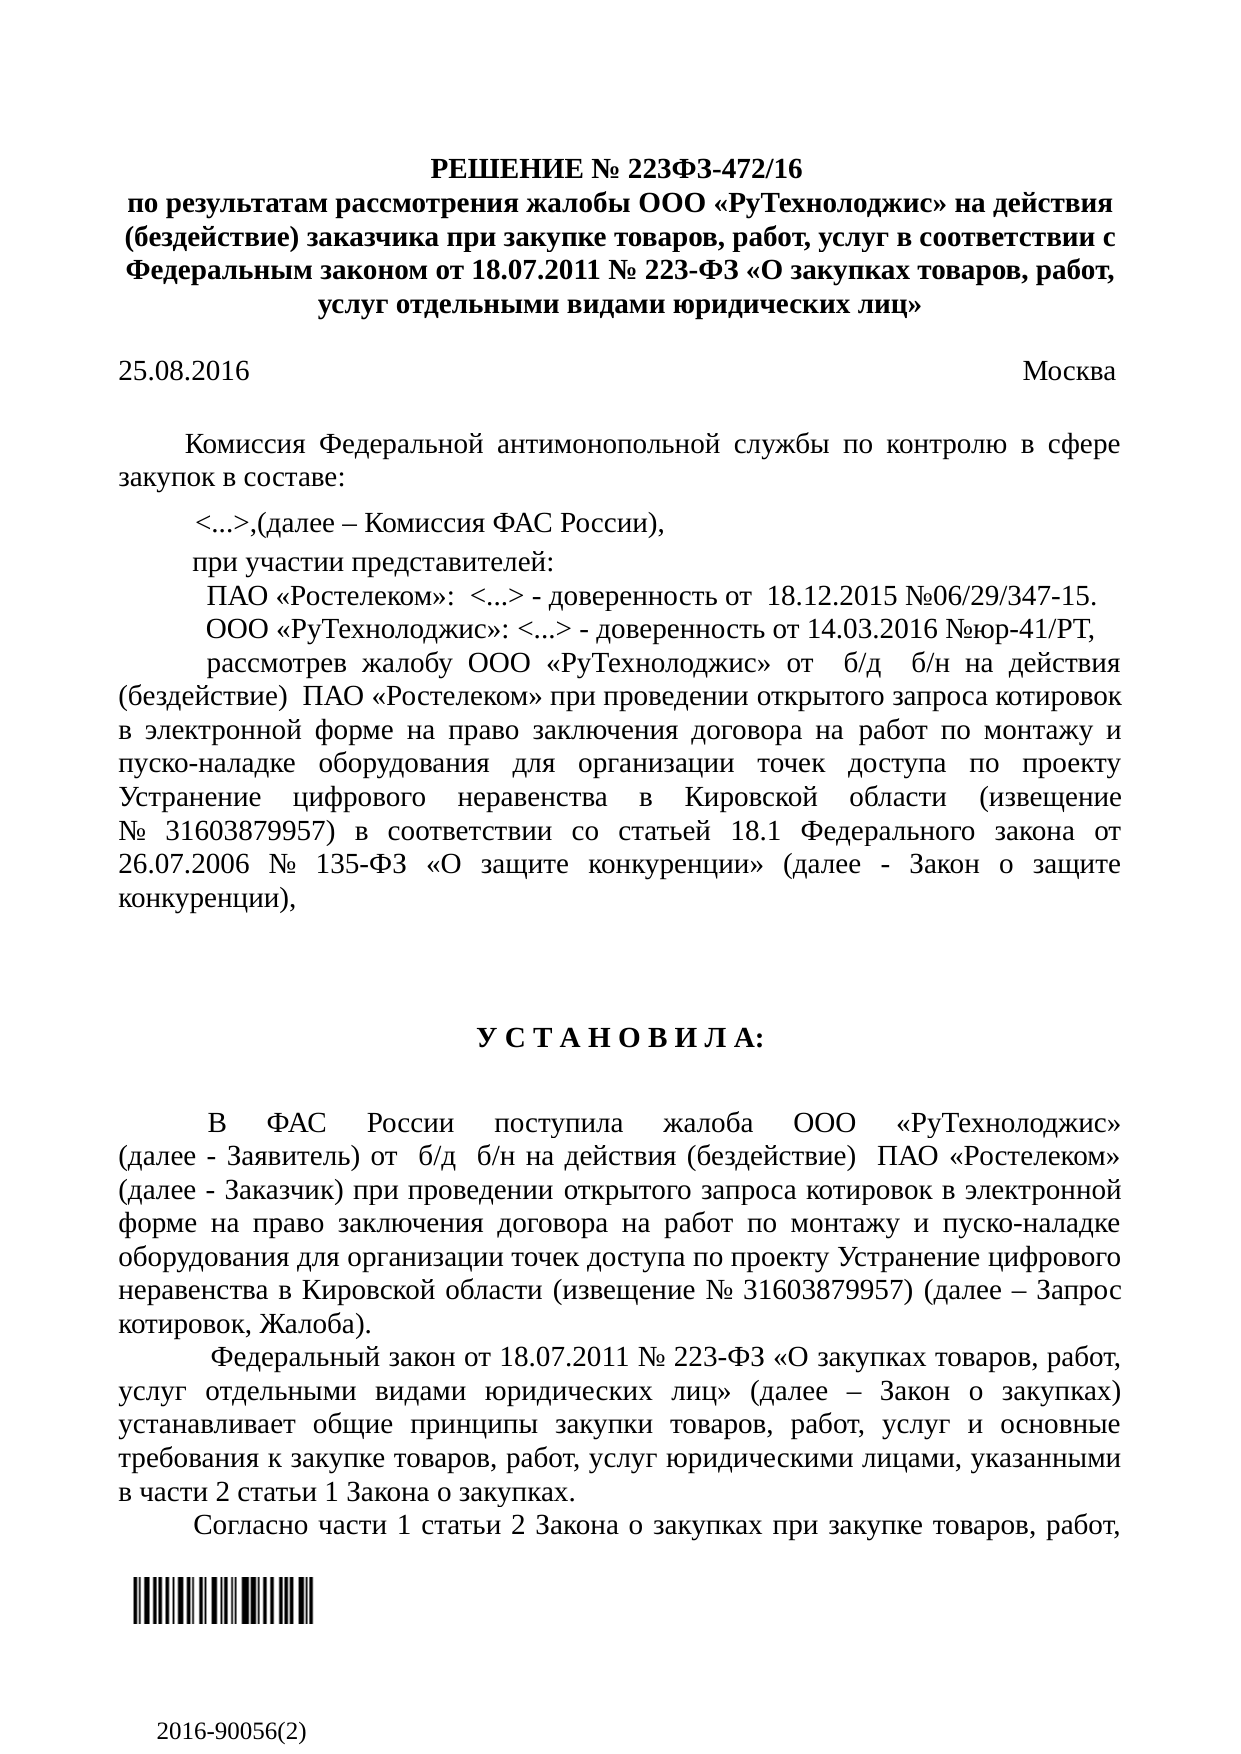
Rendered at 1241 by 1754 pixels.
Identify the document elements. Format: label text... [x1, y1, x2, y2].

text РЕШЕНИЕ № 223ФЗ-472/16 [118, 152, 1122, 185]
picture [118, 1577, 331, 1624]
text У С Т А Н О В И Л А: [118, 1020, 1122, 1053]
text В ФАС России поступила жалоба ООО «РуТехнолоджис» (далее - Заявитель) от б/д б/н на действия (бездействие) ПАО «Ростелеком» (далее - Заказчик) при проведении открытого запроса котировок в электронной форме на право заключения договора на работ по монтажу и пуско-наладке оборудования для организации точек доступа по проекту Устранение цифрового неравенства в Кировской области (извещение № 31603879957) (далее – Запрос котировок, Жалоба). [118, 1105, 1122, 1339]
text 25.08.2016 Москва [118, 353, 1122, 386]
text Федеральный закон от 18.07.2011 № 223-ФЗ «О закупках товаров, работ, услуг отдельными видами юридических лиц» (далее – Закон о закупках) устанавливает общие принципы закупки товаров, работ, услуг и основные требования к закупке товаров, работ, услуг юридическими лицами, указанными в части 2 статьи 1 Закона о закупках. Согласно части 1 статьи 2 Закона о закупках при закупке товаров, работ, [118, 1339, 1122, 1541]
text ПАО «Ростелеком»: <...> - доверенность от 18.12.2015 №06/29/347-15. [118, 578, 1122, 611]
text Комиссия Федеральной антимонопольной службы по контролю в сфере закупок в составе: [118, 426, 1122, 493]
text ООО «РуТехнолоджис»: <...> - доверенность от 14.03.2016 №юр-41/РТ, [118, 611, 1122, 645]
text по результатам рассмотрения жалобы ООО «РуТехнолоджис» на действия (бездействие) заказчика при закупке товаров, работ, услуг в соответствии с Федеральным законом от 18.07.2011 № 223-ФЗ «О закупках товаров, работ, услуг отдельными видами юридических лиц» [118, 185, 1122, 319]
text при участии представителей: [118, 544, 1122, 578]
text рассмотрев жалобу ООО «РуТехнолоджис» от б/д б/н на действия (бездействие) ПАО «Ростелеком» при проведении открытого запроса котировок в электронной форме на право заключения договора на работ по монтажу и пуско-наладке оборудования для организации точек доступа по проекту Устранение цифрового неравенства в Кировской области (извещение № 31603879957) в соответствии со статьей 18.1 Федерального закона от 26.07.2006 № 135-ФЗ «О защите конкуренции» (далее - Закон о защите конкуренции), [118, 645, 1122, 913]
text <...>,(далее – Комиссия ФАС России), [118, 505, 1122, 538]
